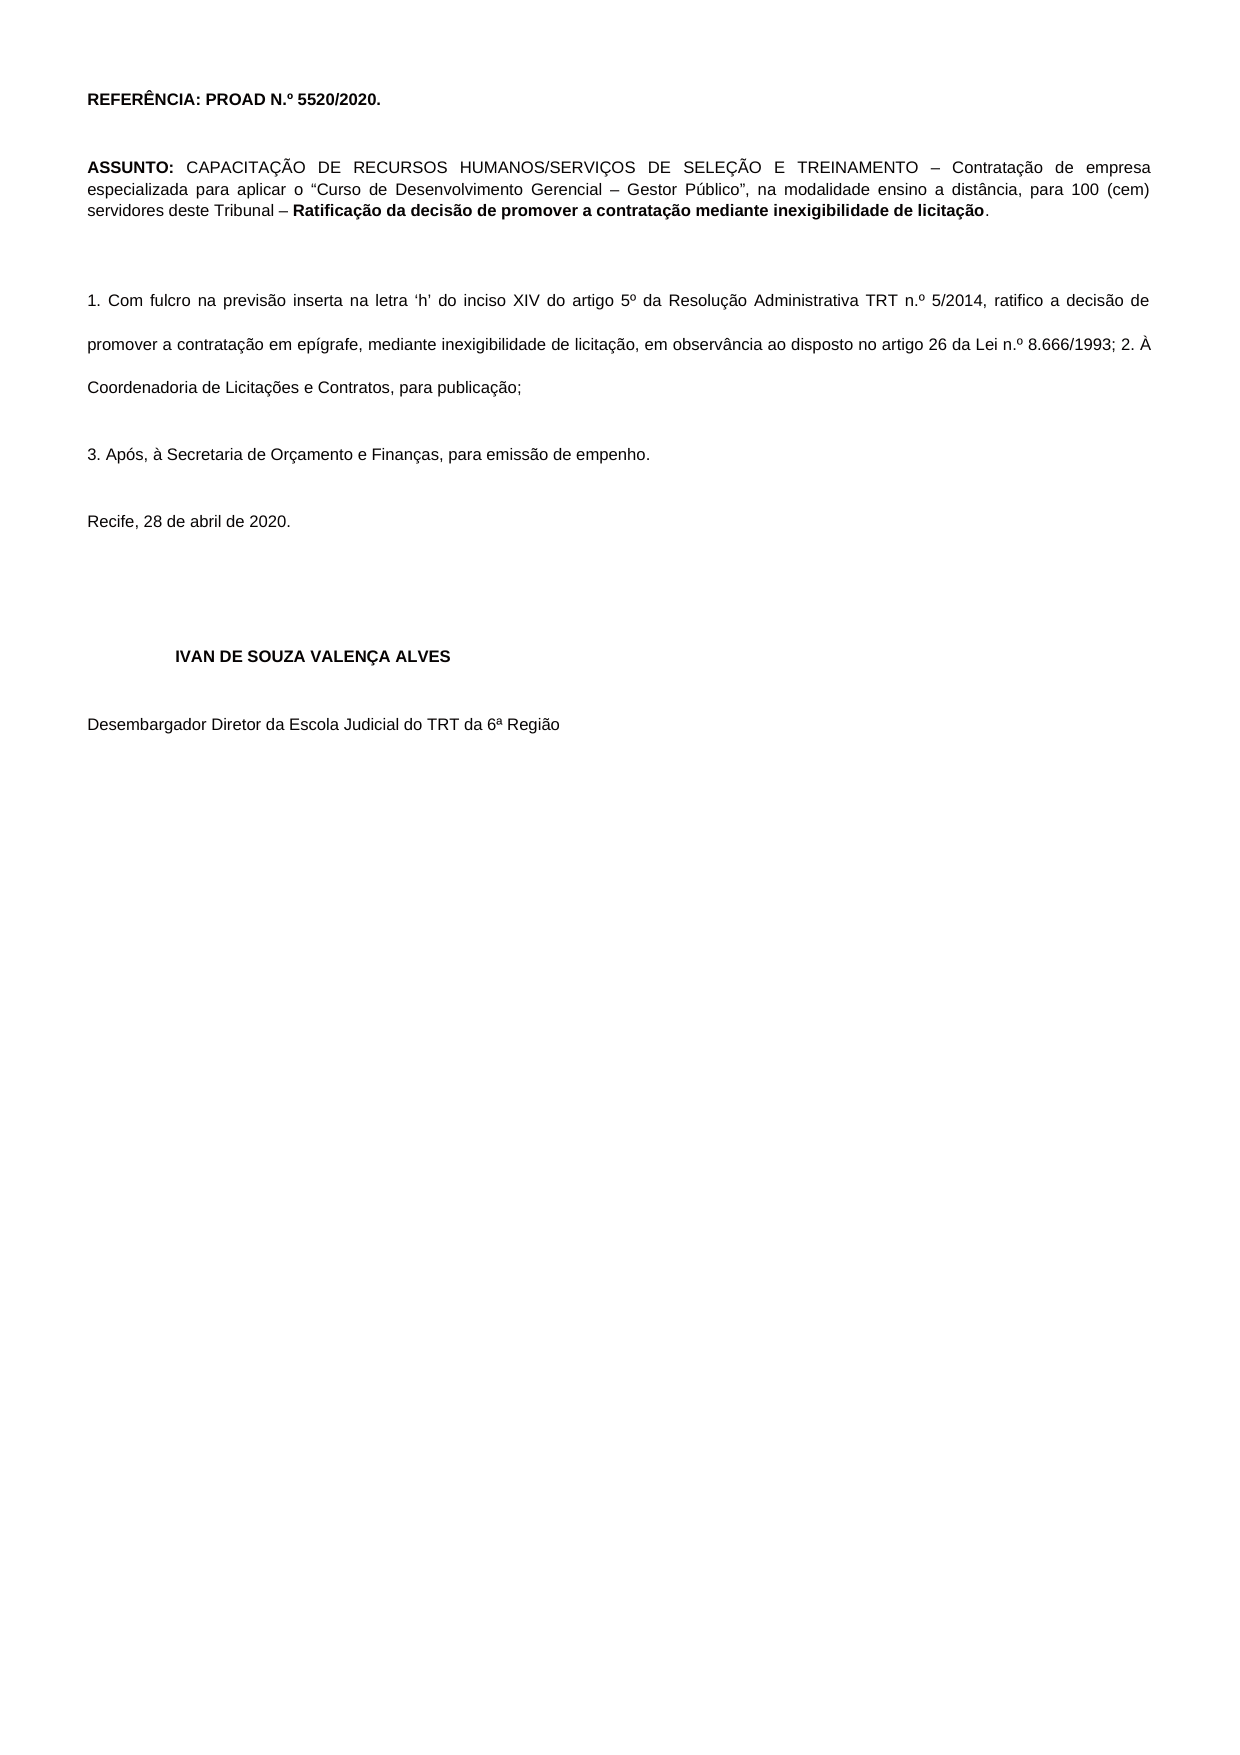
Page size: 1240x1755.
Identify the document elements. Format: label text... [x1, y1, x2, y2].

text REFERÊNCIA: PROAD N.º 5520/2020. [87, 90, 1152, 109]
text 1. Com fulcro na previsão inserta na letra ‘h’ do inciso XIV do artigo 5º da Resolução Administrativa TRT n.º 5/2014, ratifico a decisão de promover a contratação em epígrafe, mediante inexigibilidade de licitação, em observância ao disposto no artigo 26 da Lei n.º 8.666/1993; 2. À Coordenadoria de Licitações e Contratos, para publicação; [87, 291, 1152, 397]
text Desembargador Diretor da Escola Judicial do TRT da 6ª Região [87, 715, 1152, 734]
text 3. Após, à Secretaria de Orçamento e Finanças, para emissão de empenho. [87, 445, 1152, 464]
text Recife, 28 de abril de 2020. [87, 512, 1152, 531]
text IVAN DE SOUZA VALENÇA ALVES [87, 647, 1152, 666]
text ASSUNTO: CAPACITAÇÃO DE RECURSOS HUMANOS/SERVIÇOS DE SELEÇÃO E TREINAMENTO – Contratação de empresa especializada para aplicar o “Curso de Desenvolvimento Gerencial – Gestor Público”, na modalidade ensino a distância, para 100 (cem) servidores deste Tribunal – Ratificação da decisão de promover a contratação mediante inexigibilidade de licitação. [87, 158, 1152, 220]
